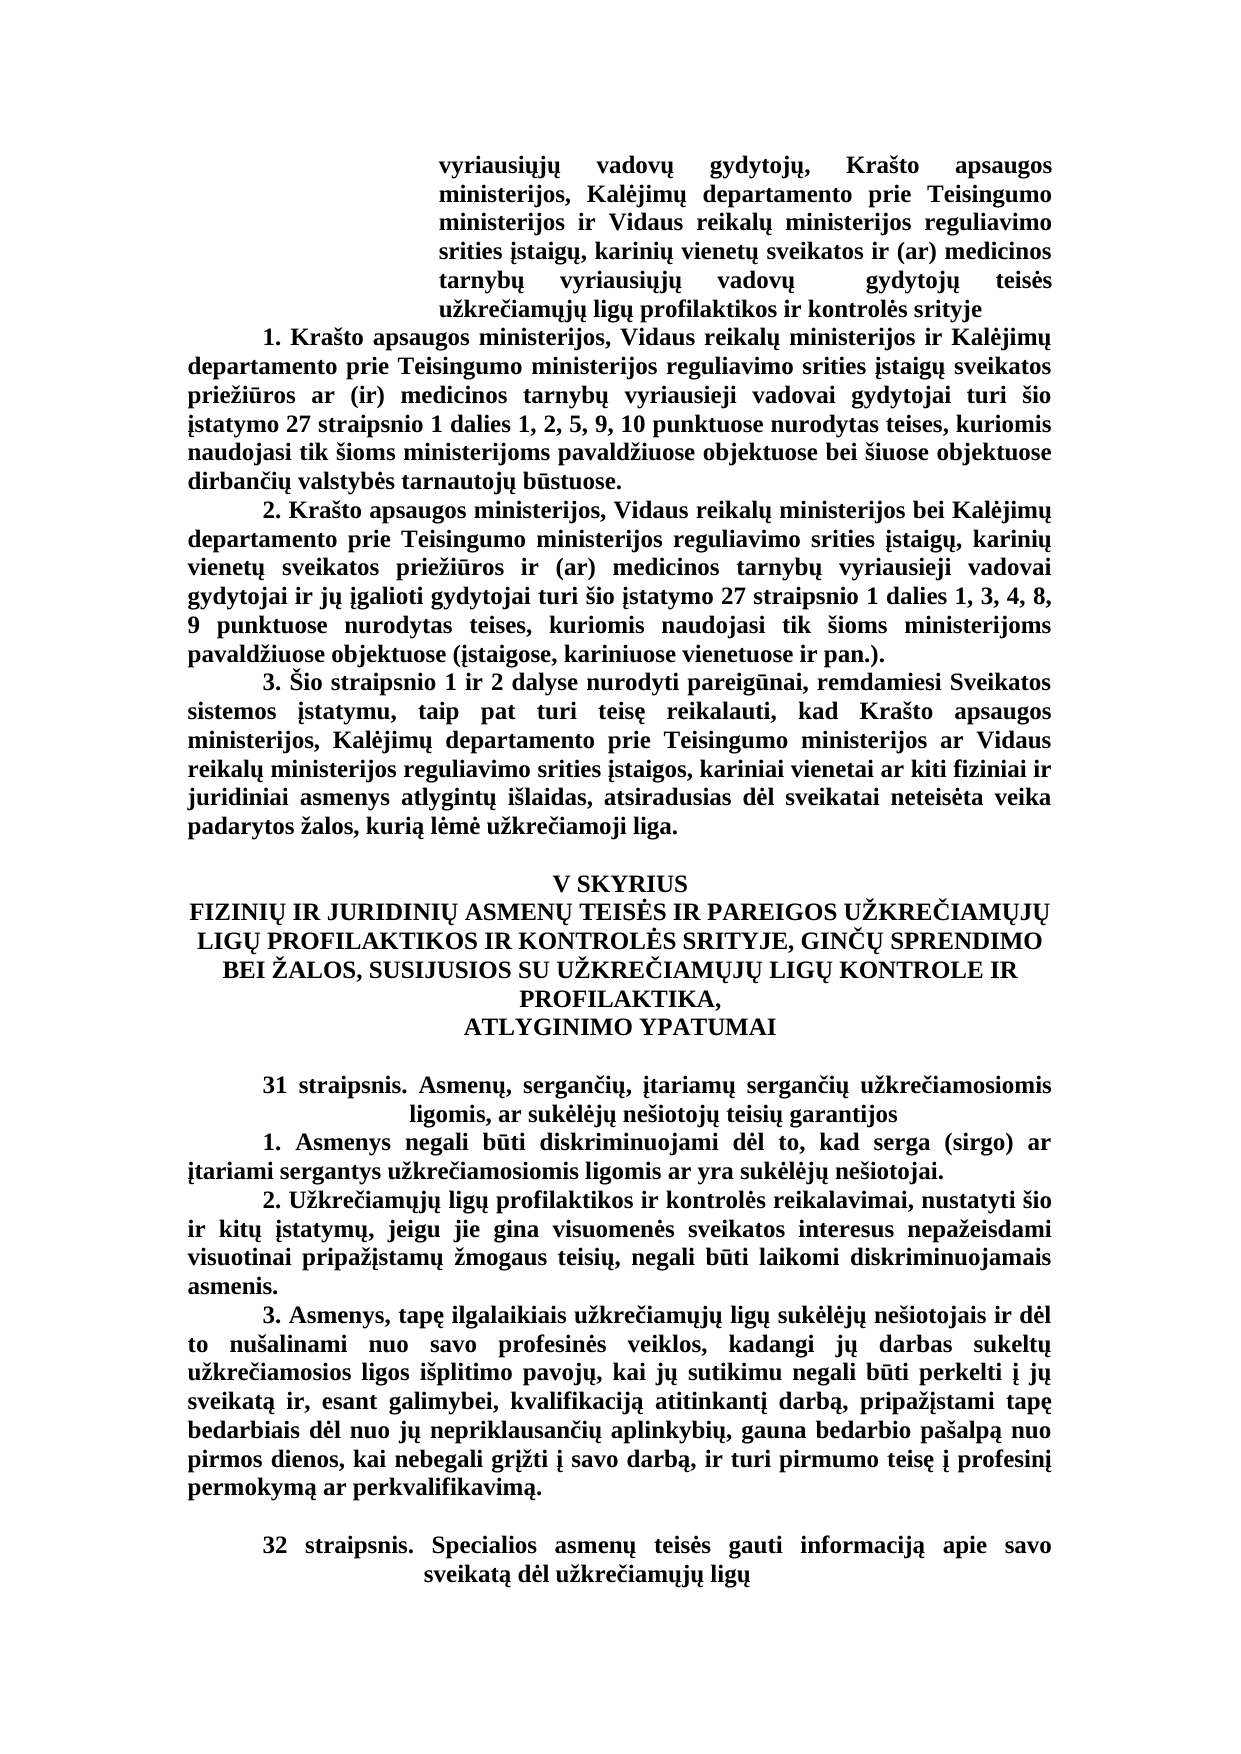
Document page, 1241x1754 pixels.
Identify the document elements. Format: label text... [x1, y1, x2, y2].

text 1. Asmenys negali būti diskriminuojami dėl to, kad serga (sirgo) ar įtariami sergantys užkrečiamosiomis ligomis ar yra sukėlėjų nešiotojai. [187, 1127, 1053, 1185]
text 2. Krašto apsaugos ministerijos, Vidaus reikalų ministerijos bei Kalėjimų departamento prie Teisingumo ministerijos reguliavimo srities įstaigų, karinių vienetų sveikatos priežiūros ir (ar) medicinos tarnybų vyriausieji vadovai gydytojai ir jų įgalioti gydytojai turi šio įstatymo 27 straipsnio 1 dalies 1, 3, 4, 8, 9 punktuose nurodytas teises, kuriomis naudojasi tik šioms ministerijoms pavaldžiuose objektuose (įstaigose, kariniuose vienetuose ir pan.). [187, 495, 1053, 667]
text 32 straipsnis. Specialios asmenų teisės gauti informaciją apie savo sveikatą dėl užkrečiamųjų ligų [262, 1530, 1053, 1587]
text 2. Užkrečiamųjų ligų profilaktikos ir kontrolės reikalavimai, nustatyti šio ir kitų įstatymų, jeigu jie gina visuomenės sveikatos interesus nepažeisdami visuotinai pripažįstamų žmogaus teisių, negali būti laikomi diskriminuojamais asmenis. [187, 1185, 1053, 1300]
text vyriausiųjų vadovų gydytojų, Krašto apsaugos ministerijos, Kalėjimų departamento prie Teisingumo ministerijos ir Vidaus reikalų ministerijos reguliavimo srities įstaigų, karinių vienetų sveikatos ir (ar) medicinos tarnybų vyriausiųjų vadovų gydytojų teisės užkrečiamųjų ligų profilaktikos ir kontrolės srityje [262, 150, 1053, 322]
text 3. Asmenys, tapę ilgalaikiais užkrečiamųjų ligų sukėlėjų nešiotojais ir dėl to nušalinami nuo savo profesinės veiklos, kadangi jų darbas sukeltų užkrečiamosios ligos išplitimo pavojų, kai jų sutikimu negali būti perkelti į jų sveikatą ir, esant galimybei, kvalifikaciją atitinkantį darbą, pripažįstami tapę bedarbiais dėl nuo jų nepriklausančių aplinkybių, gauna bedarbio pašalpą nuo pirmos dienos, kai nebegali grįžti į savo darbą, ir turi pirmumo teisę į profesinį permokymą ar perkvalifikavimą. [187, 1300, 1053, 1501]
text FIZINIŲ IR JURIDINIŲ ASMENŲ TEISĖS IR PAREIGOS UŽKREČIAMŲJŲ LIGŲ PROFILAKTIKOS IR KONTROLĖS SRITYJE, GINČŲ SPRENDIMO BEI ŽALOS, SUSIJUSIOS SU UŽKREČIAMŲJŲ LIGŲ KONTROLE IR PROFILAKTIKA, [187, 897, 1053, 1012]
text 31 straipsnis. Asmenų, sergančių, įtariamų sergančių užkrečiamosiomis ligomis, ar sukėlėjų nešiotojų teisių garantijos [262, 1070, 1053, 1127]
text 3. Šio straipsnio 1 ir 2 dalyse nurodyti pareigūnai, remdamiesi Sveikatos sistemos įstatymu, taip pat turi teisę reikalauti, kad Krašto apsaugos ministerijos, Kalėjimų departamento prie Teisingumo ministerijos ar Vidaus reikalų ministerijos reguliavimo srities įstaigos, kariniai vienetai ar kiti fiziniai ir juridiniai asmenys atlygintų išlaidas, atsiradusias dėl sveikatai neteisėta veika padarytos žalos, kurią lėmė užkrečiamoji liga. [187, 667, 1053, 840]
text V SKYRIUS [187, 869, 1053, 897]
text ATLYGINIMO YPATUMAI [187, 1012, 1053, 1041]
text 1. Krašto apsaugos ministerijos, Vidaus reikalų ministerijos ir Kalėjimų departamento prie Teisingumo ministerijos reguliavimo srities įstaigų sveikatos priežiūros ar (ir) medicinos tarnybų vyriausieji vadovai gydytojai turi šio įstatymo 27 straipsnio 1 dalies 1, 2, 5, 9, 10 punktuose nurodytas teises, kuriomis naudojasi tik šioms ministerijoms pavaldžiuose objektuose bei šiuose objektuose dirbančių valstybės tarnautojų būstuose. [187, 322, 1053, 495]
